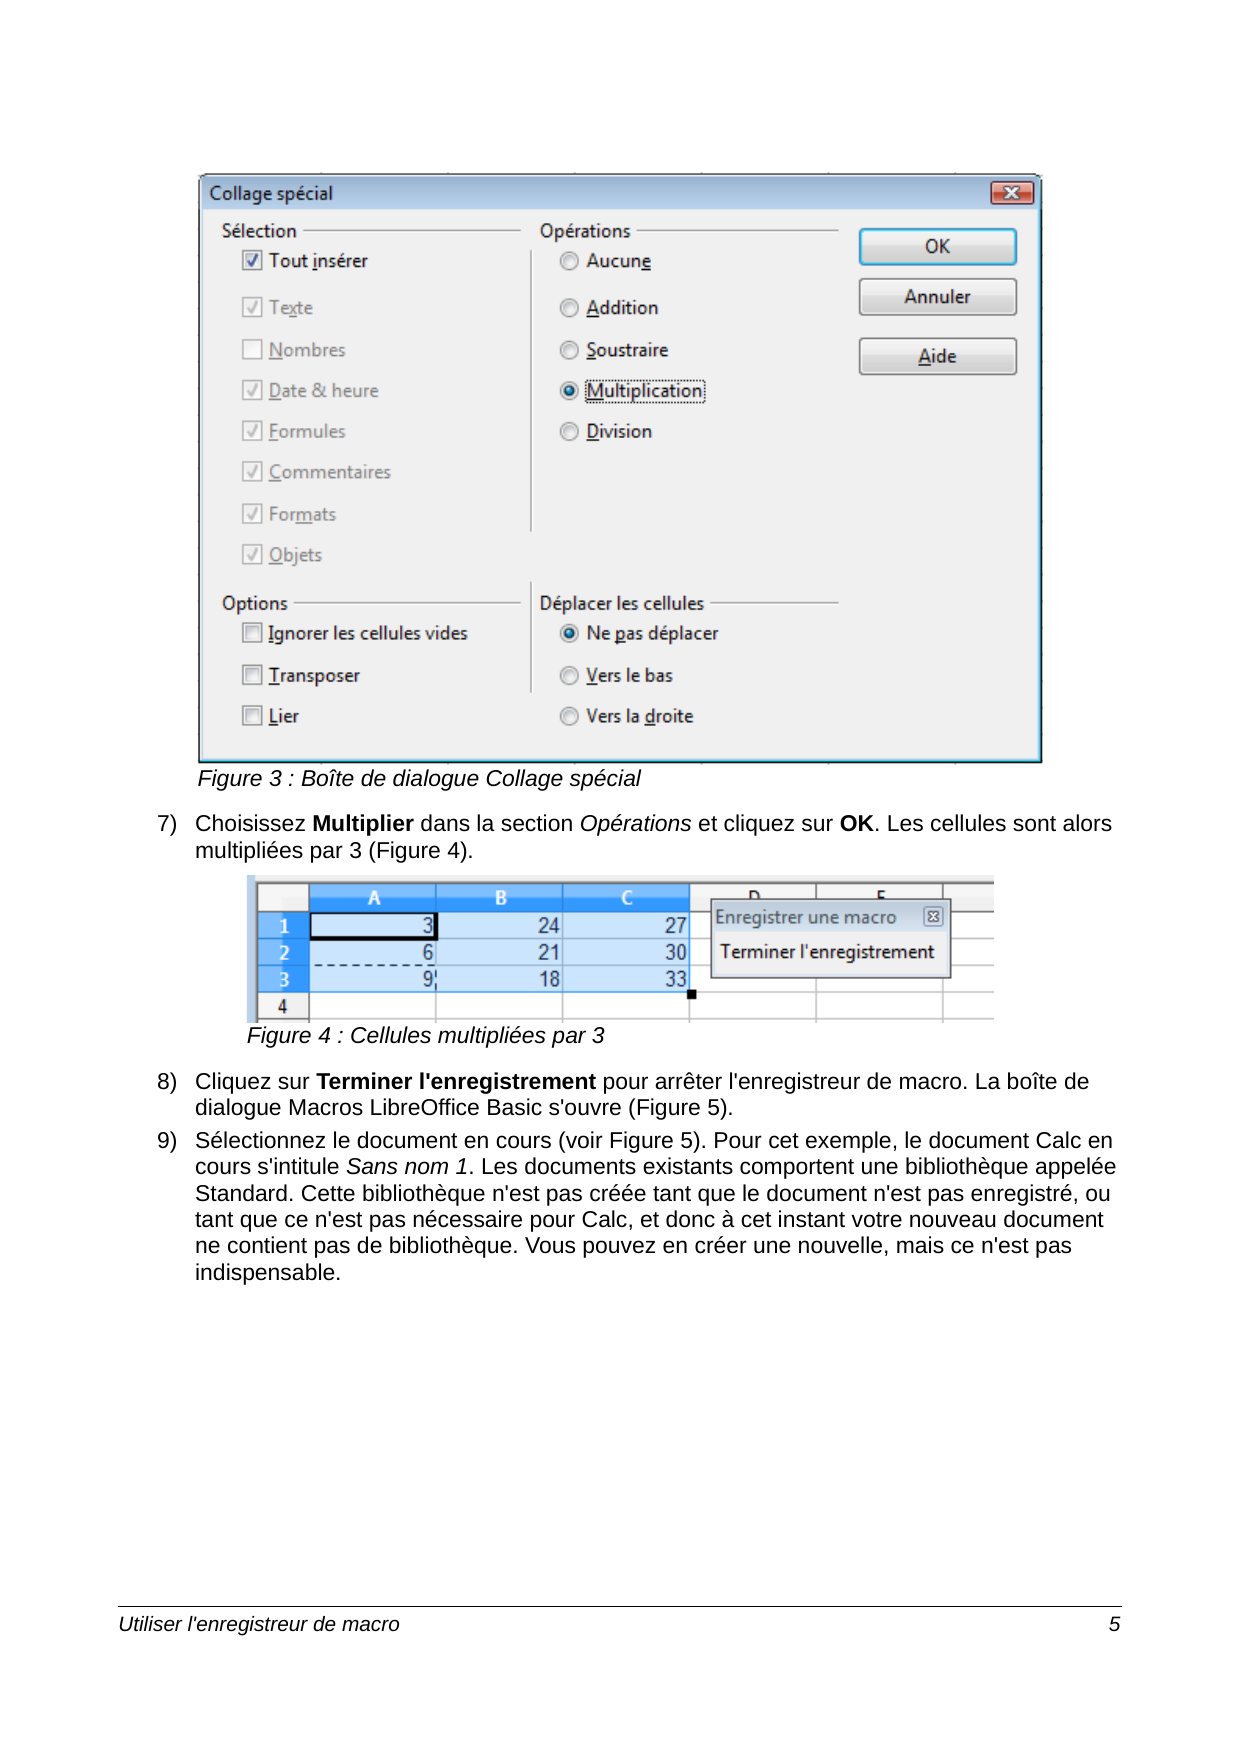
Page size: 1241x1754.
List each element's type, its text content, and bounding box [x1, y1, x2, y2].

picture [197, 172, 1043, 765]
text Figure 3 : Boîte de dialogue Collage spécial [197, 765, 1043, 791]
list Sélectionnez le document en cours (voir Figure 5). Pour cet exemple, le document Calc en cours s'intitule Sans nom 1. Les documents existants comportent une bibliothèque appelée Standard. Cette bibliothèque n'est pas créée tant que le document n'est pas enregistré, ou tant que ce n'est pas nécessaire pour Calc, et donc à cet instant votre nouveau document ne contient pas de bibliothèque. Vous pouvez en créer une nouvelle, mais ce n'est pas indispensable. [177, 1127, 1122, 1285]
list Choisissez Multiplier dans la section Opérations et cliquez sur OK. Les cellules sont alors multipliées par 3 (Figure 4). [177, 810, 1122, 863]
text Figure 4 : Cellules multipliées par 3 [247, 1023, 993, 1049]
list Cliquez sur Terminer l'enregistrement pour arrêter l'enregistreur de macro. La boîte de dialogue Macros LibreOffice Basic s'ouvre (Figure 5). [177, 1068, 1122, 1121]
picture [246, 875, 994, 1023]
